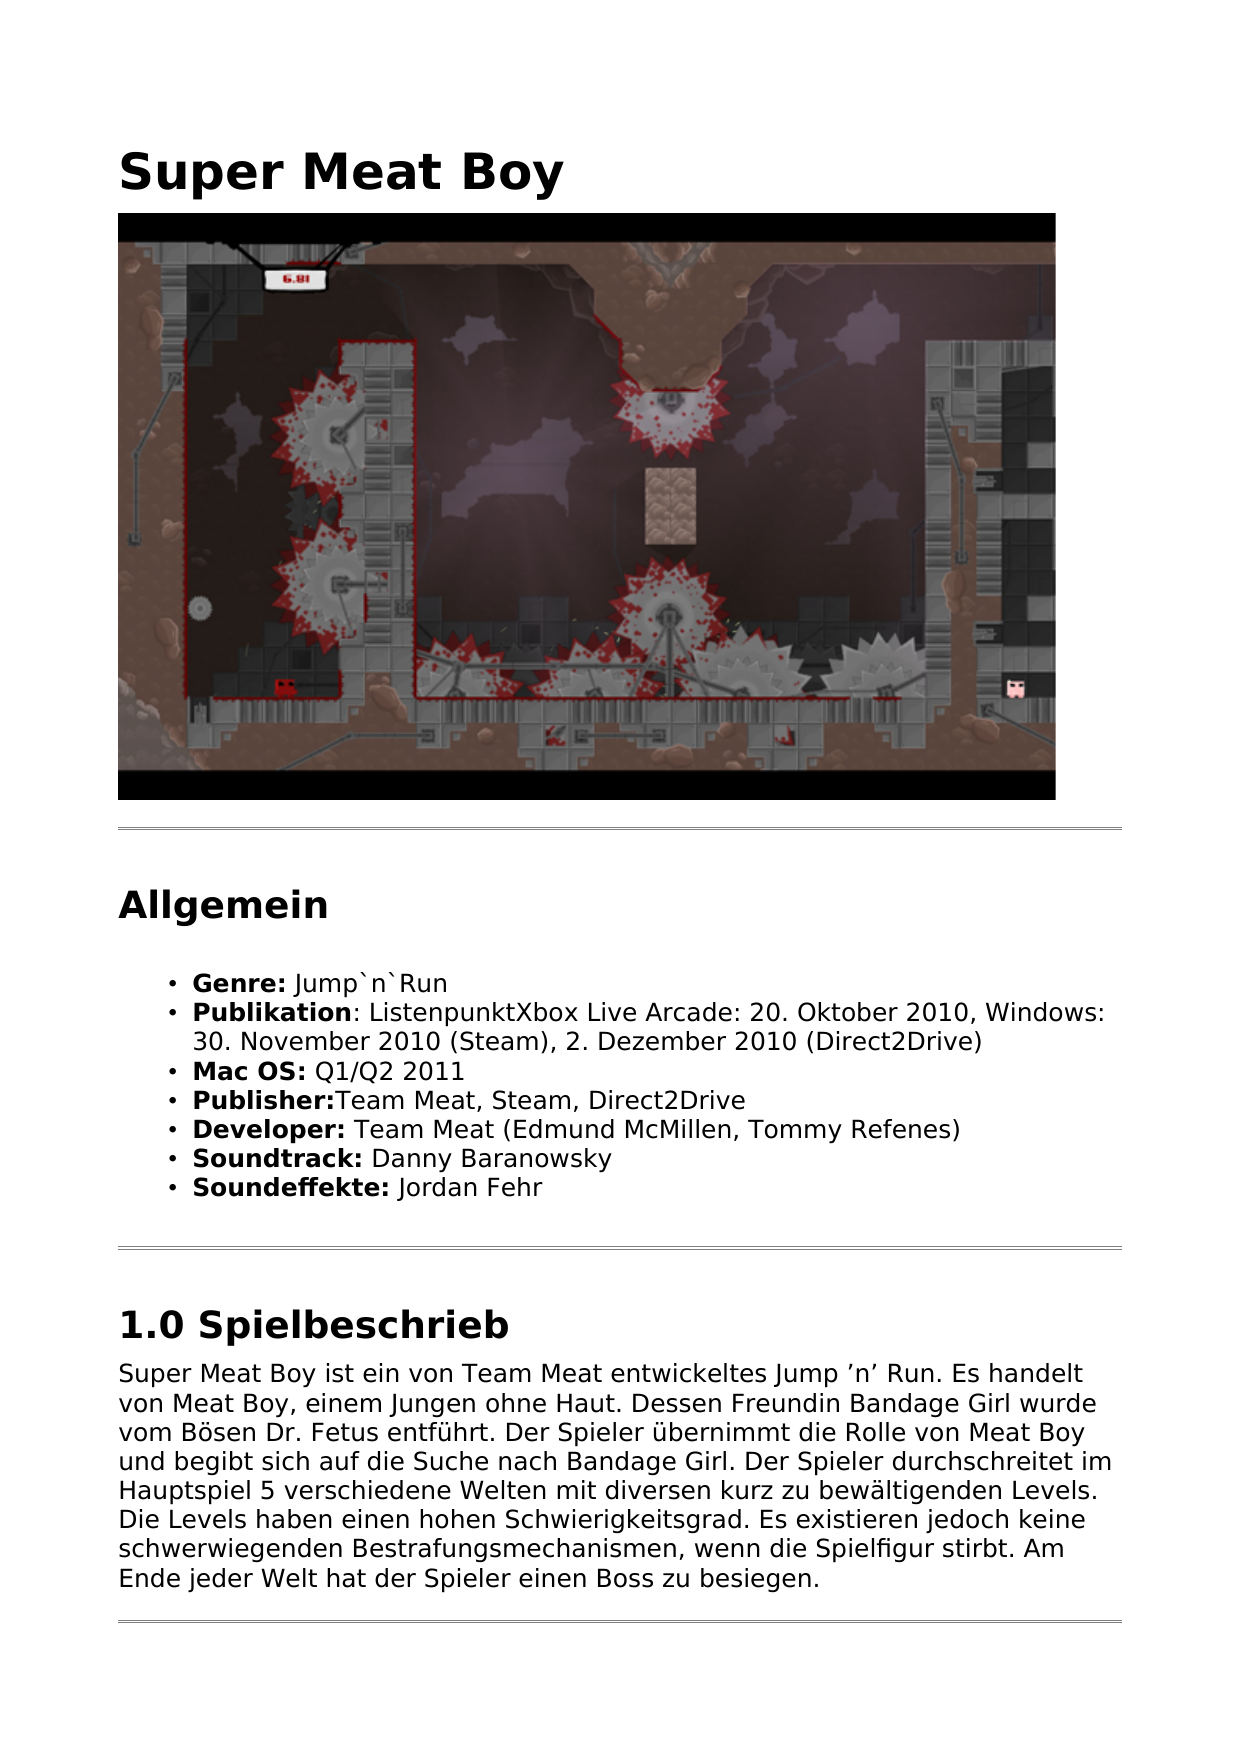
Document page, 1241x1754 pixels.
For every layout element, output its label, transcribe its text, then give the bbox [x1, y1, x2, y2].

list Mac OS: Q1/Q2 2011 [177, 1057, 1122, 1086]
list Soundtrack: Danny Baranowsky [177, 1144, 1122, 1173]
picture [118, 213, 1056, 800]
subtitle Allgemein [118, 884, 1122, 927]
subtitle Super Meat Boy [118, 143, 1122, 201]
subtitle 1.0 Spielbeschrieb [118, 1303, 1122, 1347]
text Super Meat Boy ist ein von Team Meat entwickeltes Jump ’n’ Run. Es handelt von Meat Boy, einem Jungen ohne Haut. Dessen Freundin Bandage Girl wurde vom Bösen Dr. Fetus entführt. Der Spieler übernimmt die Rolle von Meat Boy und begibt sich auf die Suche nach Bandage Girl. Der Spieler durchschreitet im Hauptspiel 5 verschiedene Welten mit diversen kurz zu bewältigenden Levels. Die Levels haben einen hohen Schwierigkeitsgrad. Es existieren jedoch keine schwerwiegenden Bestrafungsmechanismen, wenn die Spielfigur stirbt. Am Ende jeder Welt hat der Spieler einen Boss zu besiegen. [118, 1359, 1122, 1593]
list Publikation: ListenpunktXbox Live Arcade: 20. Oktober 2010, Windows: 30. November 2010 (Steam), 2. Dezember 2010 (Direct2Drive) [177, 998, 1122, 1057]
list Publisher:Team Meat, Steam, Direct2Drive [177, 1086, 1122, 1115]
list Developer: Team Meat (Edmund McMillen, Tommy Refenes) [177, 1115, 1122, 1144]
list Genre: Jump`n`Run [177, 969, 1122, 998]
list Soundeffekte: Jordan Fehr [177, 1173, 1122, 1203]
